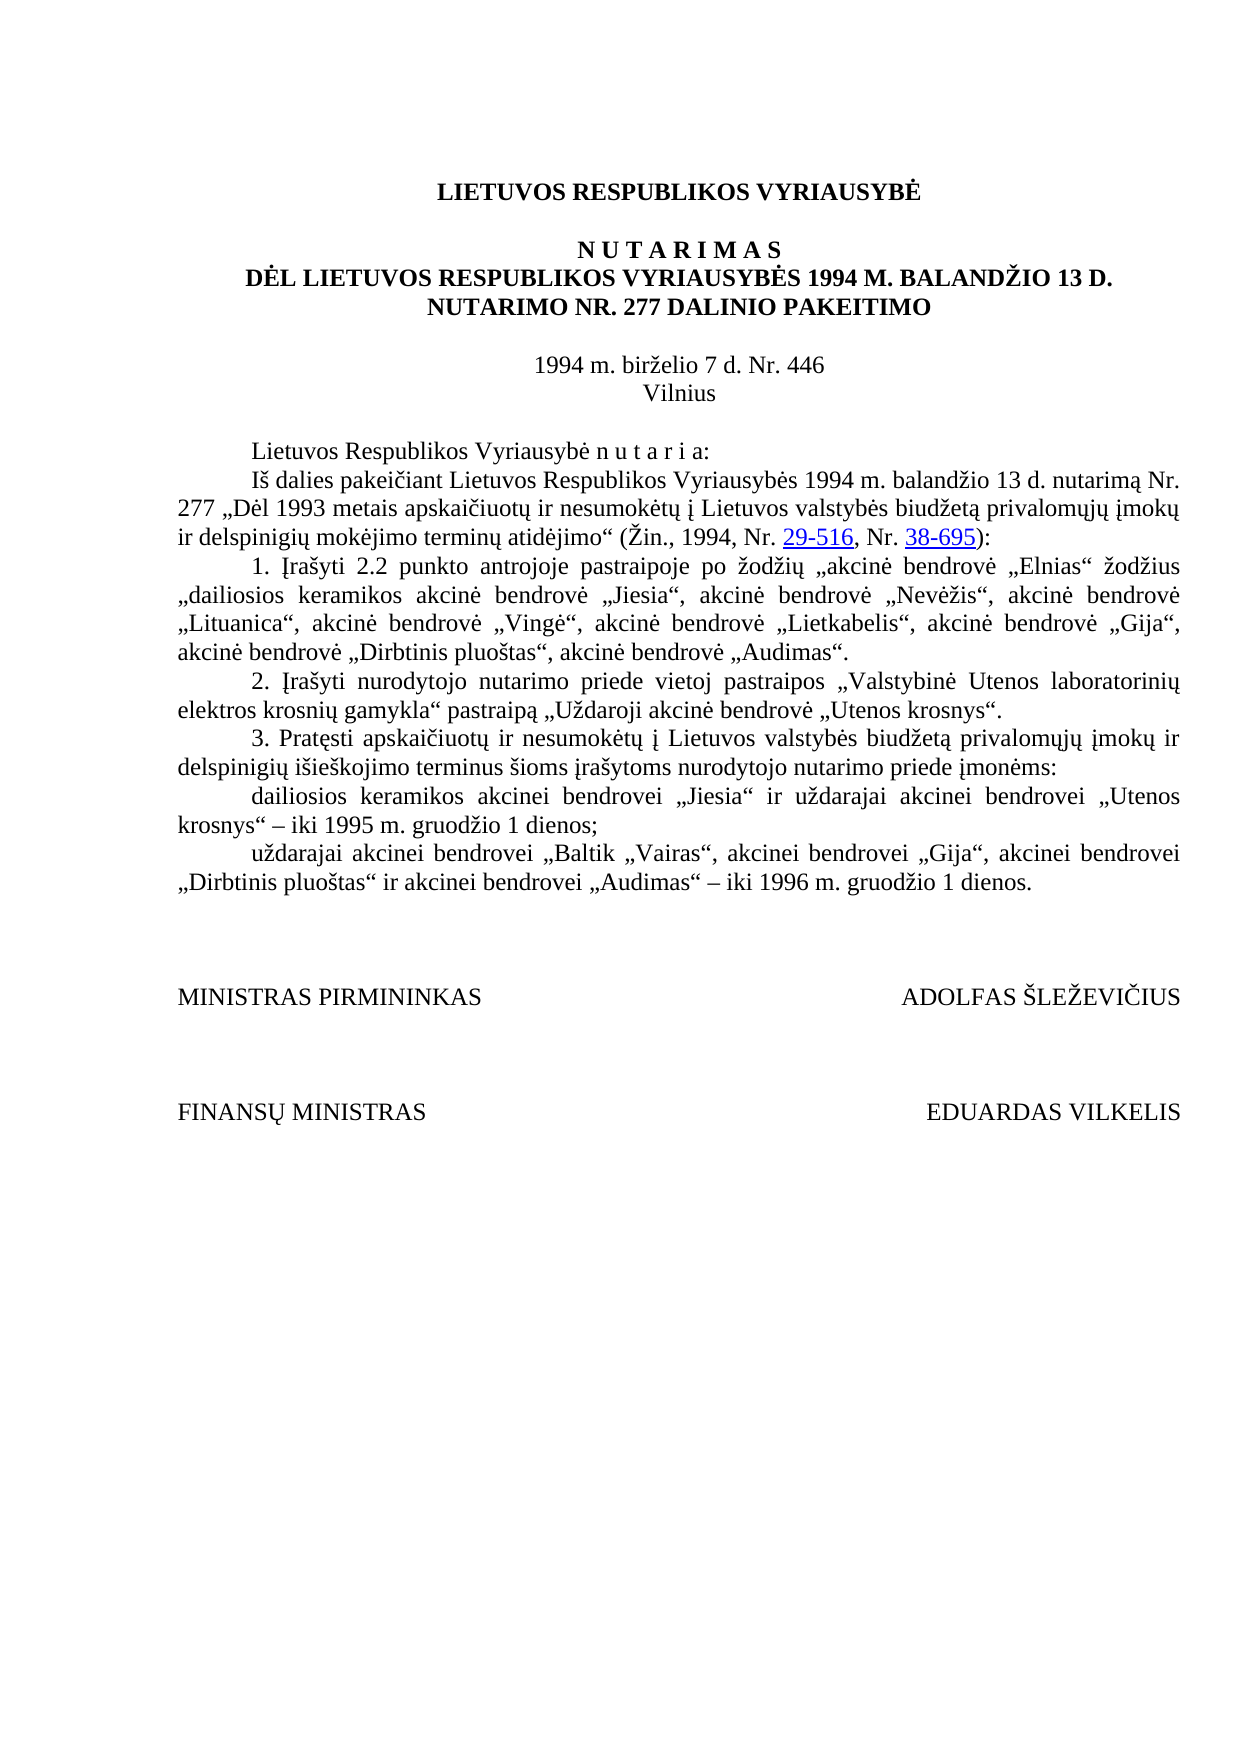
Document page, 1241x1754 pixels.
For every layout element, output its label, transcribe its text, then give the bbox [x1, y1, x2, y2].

text Iš dalies pakeičiant Lietuvos Respublikos Vyriausybės 1994 m. balandžio 13 d. nutarimą Nr. 277 „Dėl 1993 metais apskaičiuotų ir nesumokėtų į Lietuvos valstybės biudžetą privalomųjų įmokų ir delspinigių mokėjimo terminų atidėjimo“ (Žin., 1994, Nr. 29-516, Nr. 38-695): [177, 465, 1181, 551]
text dailiosios keramikos akcinei bendrovei „Jiesia“ ir uždarajai akcinei bendrovei „Utenos krosnys“ – iki 1995 m. gruodžio 1 dienos; [177, 781, 1181, 838]
text uždarajai akcinei bendrovei „Baltik „Vairas“, akcinei bendrovei „Gija“, akcinei bendrovei „Dirbtinis pluoštas“ ir akcinei bendrovei „Audimas“ – iki 1996 m. gruodžio 1 dienos. [177, 838, 1181, 896]
text 1994 m. birželio 7 d. Nr. 446 [177, 350, 1181, 378]
text 3. Pratęsti apskaičiuotų ir nesumokėtų į Lietuvos valstybės biudžetą privalomųjų įmokų ir delspinigių išieškojimo terminus šioms įrašytoms nurodytojo nutarimo priede įmonėms: [177, 723, 1181, 781]
text 1. Įrašyti 2.2 punkto antrojoje pastraipoje po žodžių „akcinė bendrovė „Elnias“ žodžius „dailiosios keramikos akcinė bendrovė „Jiesia“, akcinė bendrovė „Nevėžis“, akcinė bendrovė „Lituanica“, akcinė bendrovė „Vingė“, akcinė bendrovė „Lietkabelis“, akcinė bendrovė „Gija“, akcinė bendrovė „Dirbtinis pluoštas“, akcinė bendrovė „Audimas“. [177, 551, 1181, 666]
text DĖL LIETUVOS RESPUBLIKOS VYRIAUSYBĖS 1994 M. BALANDŽIO 13 D. NUTARIMO NR. 277 DALINIO PAKEITIMO [177, 263, 1181, 321]
text Vilnius [177, 378, 1181, 407]
text N U T A R I M A S [177, 235, 1181, 263]
text Lietuvos Respublikos Vyriausybė nutaria: [177, 436, 1181, 465]
text 2. Įrašyti nurodytojo nutarimo priede vietoj pastraipos „Valstybinė Utenos laboratorinių elektros krosnių gamykla“ pastraipą „Uždaroji akcinė bendrovė „Utenos krosnys“. [177, 666, 1181, 723]
text MINISTRAS PIRMININKAS ADOLFAS ŠLEŽEVIČIUS [177, 982, 1181, 1011]
text FINANSŲ MINISTRAS EDUARDAS VILKELIS [177, 1097, 1181, 1126]
text LIETUVOS RESPUBLIKOS VYRIAUSYBĖ [177, 177, 1181, 206]
